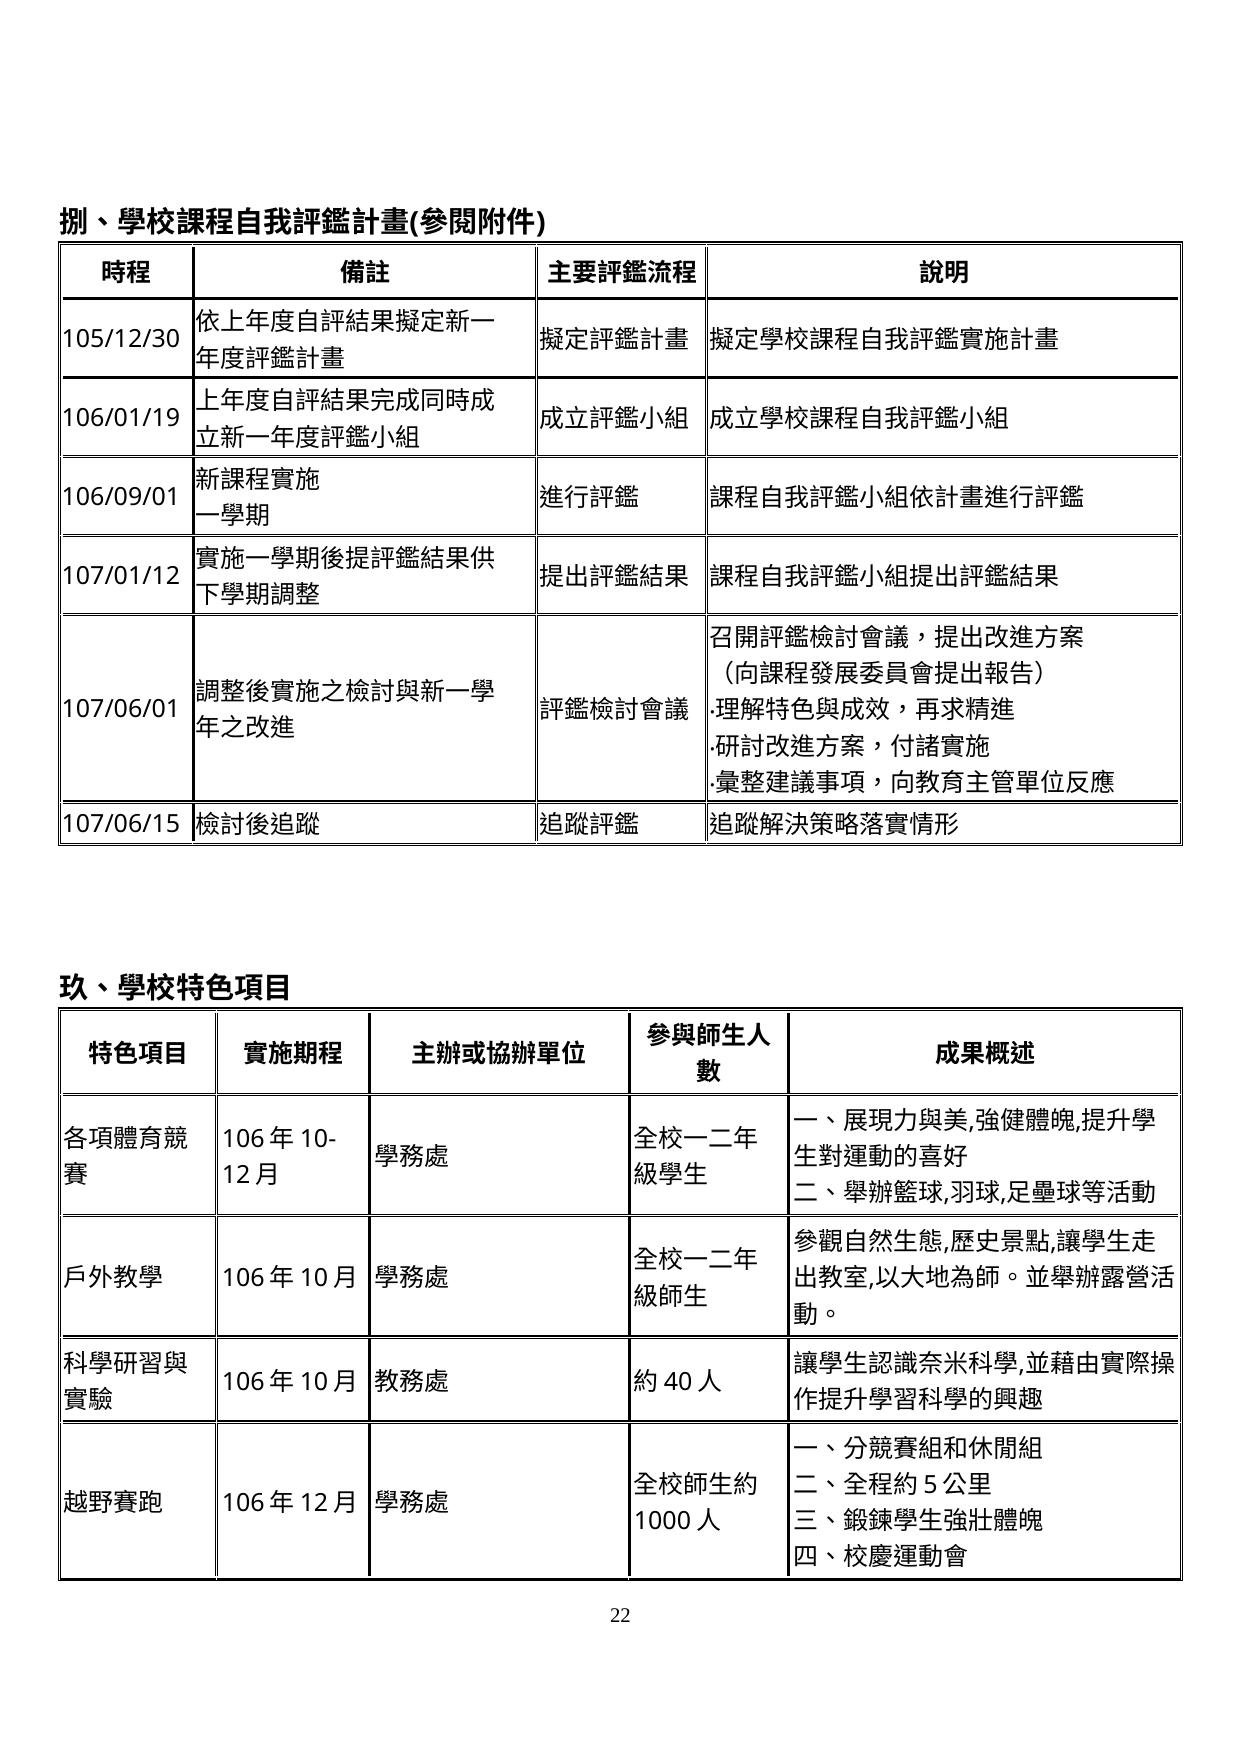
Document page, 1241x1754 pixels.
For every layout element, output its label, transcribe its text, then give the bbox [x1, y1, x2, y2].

subtitle 學校課程自我評鑑計畫(參閱附件) [59, 199, 1181, 241]
table_header 成果概述 [788, 1011, 1180, 1092]
table_header 參與師生人數 [629, 1011, 788, 1092]
table_cell 擬定評鑑計畫 [538, 300, 705, 376]
table_cell 107/06/15 [61, 800, 193, 843]
table_header 主要評鑑流程 [537, 245, 707, 297]
table_cell 課程自我評鑑小組依計畫進行評鑑 [707, 455, 1181, 534]
table_cell 依上年度自評結果擬定新一 年度評鑑計畫 [195, 300, 535, 376]
table_header 特色項目 [61, 1011, 217, 1092]
table_header 備註 [193, 245, 537, 297]
table_cell 106年12月 [217, 1424, 369, 1578]
table_cell 105/12/30 [61, 297, 192, 376]
table_cell 越野賽跑 [61, 1420, 217, 1578]
table_cell 106年10-12月 [218, 1096, 368, 1214]
subtitle 學校特色項目 [59, 965, 1181, 1007]
table_cell 106/09/01 [59, 455, 193, 534]
table_cell 實施一學期後提評鑑結果供 下學期調整 [195, 537, 535, 612]
table_cell 106年10月 [218, 1339, 368, 1420]
table_cell 106/01/19 [61, 376, 192, 455]
table_cell 學務處 [369, 1424, 629, 1578]
table_cell 課程自我評鑑小組提出評鑑結果 [707, 534, 1181, 612]
table_cell 學務處 [371, 1217, 628, 1335]
table_cell 107/06/01 [61, 613, 192, 800]
table_cell 全校一二年級學生 [631, 1096, 787, 1214]
table_cell 教務處 [371, 1339, 628, 1420]
table_cell 檢討後追蹤 [193, 804, 537, 843]
table_cell 提出評鑑結果 [538, 537, 705, 612]
table_cell 讓學生認識奈米科學,並藉由實際操作提升學習科學的興趣 [790, 1335, 1180, 1420]
table_cell 科學研習與實驗 [61, 1335, 215, 1420]
table_cell 召開評鑑檢討會議，提出改進方案 （向課程發展委員會提出報告） ‧理解特色與成效，再求精進 ‧研討改進方案，付諸實施 ‧彙整建議事項，向教育主管單位反應 [708, 613, 1180, 800]
table_cell 追蹤評鑑 [537, 804, 707, 843]
table_cell 新課程實施 一學期 [195, 458, 535, 534]
table_cell 評鑑檢討會議 [538, 616, 705, 800]
table_header 實施期程 [217, 1011, 369, 1092]
table_cell 106年10月 [218, 1217, 368, 1335]
table_cell 一、展現力與美,強健體魄,提升學生對運動的喜好 二、舉辦籃球,羽球,足壘球等活動 [790, 1093, 1180, 1214]
table_cell 一、分競賽組和休閒組 二、全程約5公里 三、鍛鍊學生強壯體魄 四、校慶運動會 [788, 1420, 1180, 1578]
table_cell 學務處 [371, 1096, 628, 1214]
table_cell 擬定學校課程自我評鑑實施計畫 [708, 297, 1180, 376]
table_header 說明 [707, 245, 1180, 297]
table_cell 成立評鑑小組 [538, 379, 705, 455]
table_cell 參觀自然生態,歷史景點,讓學生走出教室,以大地為師。並舉辦露營活動。 [788, 1214, 1181, 1335]
table_cell 調整後實施之檢討與新一學 年之改進 [195, 616, 535, 800]
table_cell 全校師生約1000人 [629, 1424, 788, 1578]
table_header 時程 [61, 243, 193, 297]
table_cell 戶外教學 [59, 1214, 217, 1335]
table_cell 各項體育競賽 [61, 1093, 215, 1214]
table_cell 追蹤解決策略落實情形 [707, 800, 1180, 843]
table_cell 上年度自評結果完成同時成 立新一年度評鑑小組 [195, 379, 535, 455]
table_cell 約40人 [631, 1339, 787, 1420]
table_cell 成立學校課程自我評鑑小組 [708, 376, 1180, 455]
table_cell 107/01/12 [59, 534, 193, 612]
table_cell 進行評鑑 [538, 458, 705, 534]
table_cell 全校一二年級師生 [631, 1217, 787, 1335]
table_header 主辦或協辦單位 [369, 1009, 629, 1092]
